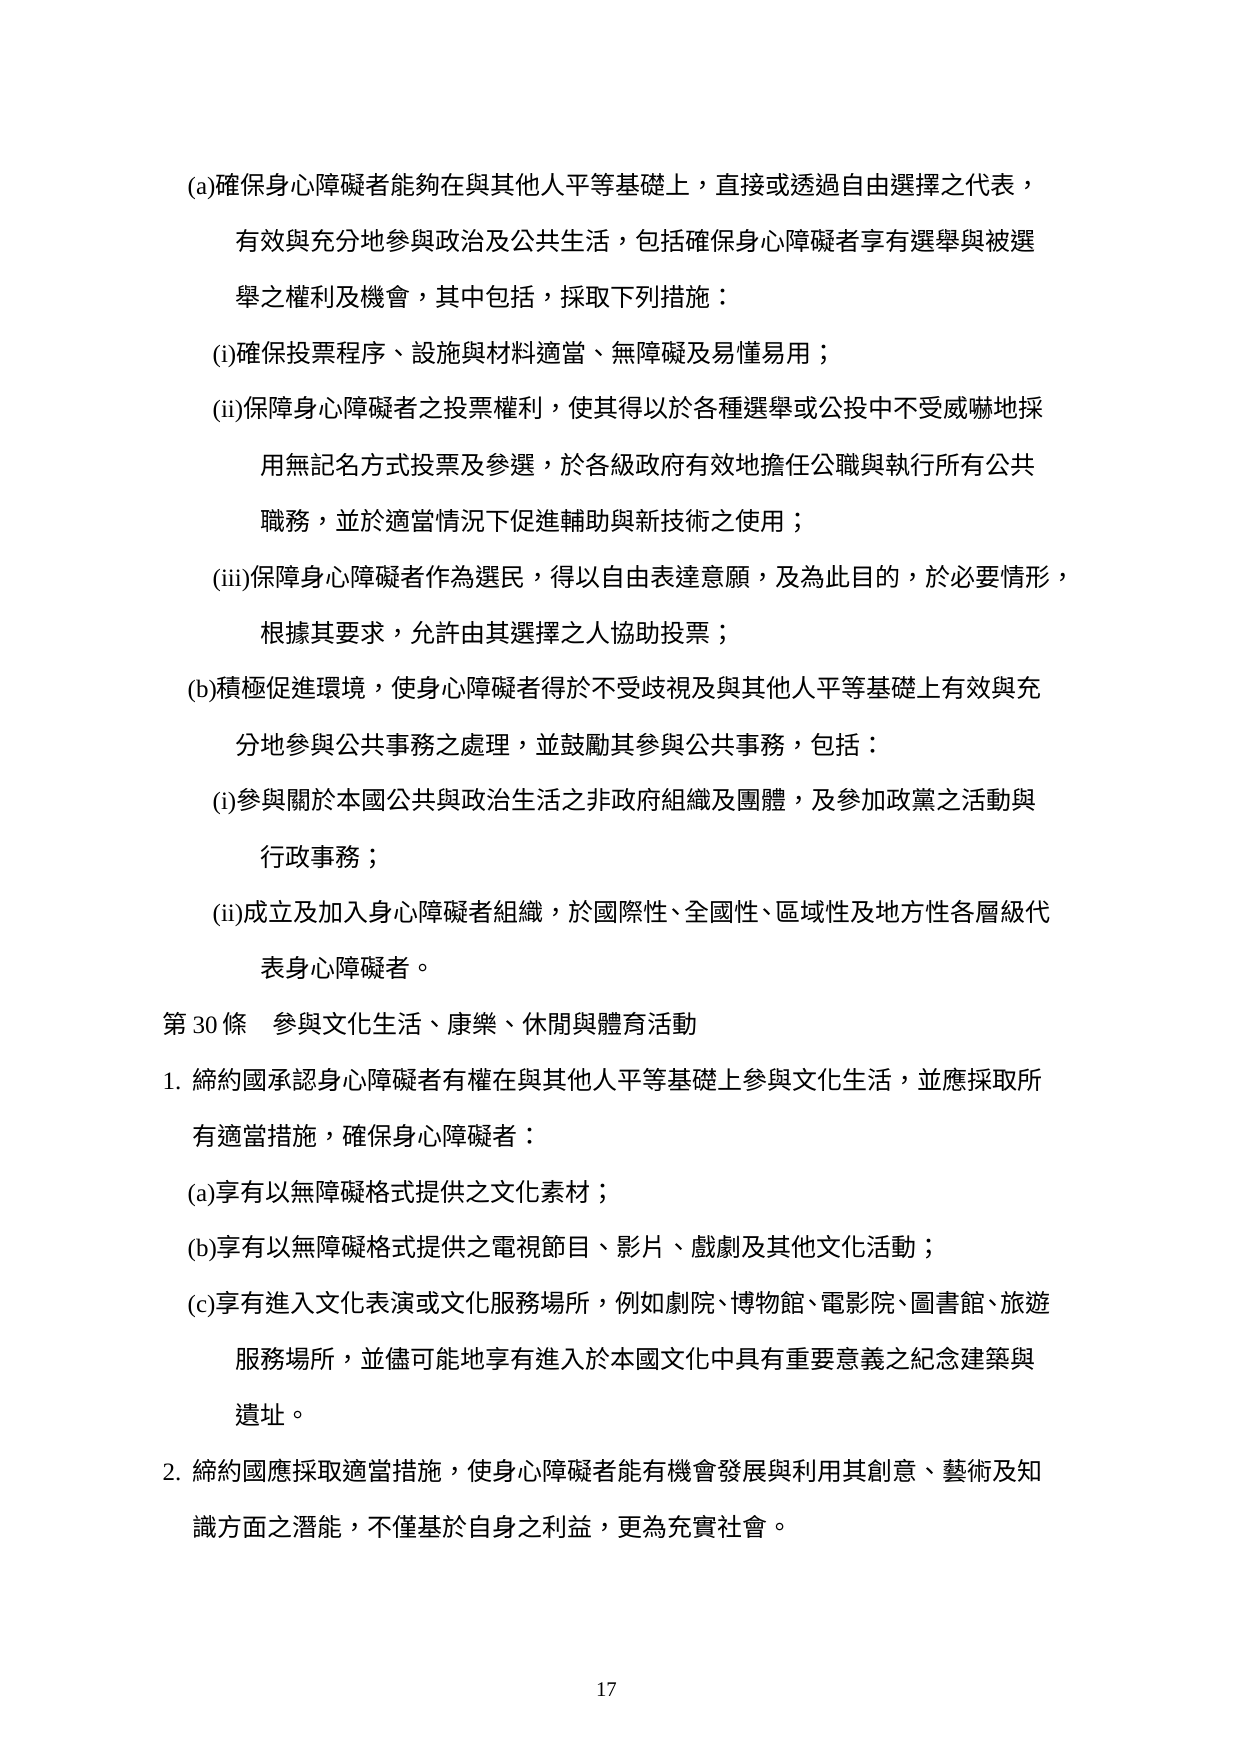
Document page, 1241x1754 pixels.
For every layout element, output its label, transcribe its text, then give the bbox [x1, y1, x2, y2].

text (a)享有以無障礙格式提供之文化素材； [187, 1171, 1050, 1209]
text (i)參與關於本國公共與政治生活之非政府組織及團體，及參加政黨之活動與行政事務； [212, 780, 1050, 874]
list 締約國應採取適當措施，使身心障礙者能有機會發展與利用其創意、藝術及知識方面之潛能，不僅基於自身之利益，更為充實社會。 [162, 1451, 1050, 1544]
text (ii)保障身心障礙者之投票權利，使其得以於各種選舉或公投中不受威嚇地採用無記名方式投票及參選，於各級政府有效地擔任公職與執行所有公共職務，並於適當情況下促進輔助與新技術之使用； [212, 388, 1050, 538]
list 締約國承認身心障礙者有權在與其他人平等基礎上參與文化生活，並應採取所有適當措施，確保身心障礙者： [162, 1059, 1050, 1153]
text (i)確保投票程序、設施與材料適當、無障礙及易懂易用； [212, 333, 1050, 370]
text 第30條 參與文化生活、康樂、休閒與體育活動 [162, 1004, 1050, 1041]
text (ii)成立及加入身心障礙者組織，於國際性、全國性、區域性及地方性各層級代表身心障礙者。 [212, 892, 1050, 986]
text (iii)保障身心障礙者作為選民，得以自由表達意願，及為此目的，於必要情形，根據其要求，允許由其選擇之人協助投票； [212, 556, 1050, 650]
text (c)享有進入文化表演或文化服務場所，例如劇院、博物館、電影院、圖書館、旅遊服務場所，並儘可能地享有進入於本國文化中具有重要意義之紀念建築與遺址。 [187, 1283, 1050, 1433]
text (b)積極促進環境，使身心障礙者得於不受歧視及與其他人平等基礎上有效與充分地參與公共事務之處理，並鼓勵其參與公共事務，包括： [187, 668, 1050, 762]
text (a)確保身心障礙者能夠在與其他人平等基礎上，直接或透過自由選擇之代表，有效與充分地參與政治及公共生活，包括確保身心障礙者享有選舉與被選舉之權利及機會，其中包括，採取下列措施： [187, 164, 1050, 314]
text (b)享有以無障礙格式提供之電視節目、影片、戲劇及其他文化活動； [187, 1227, 1050, 1264]
